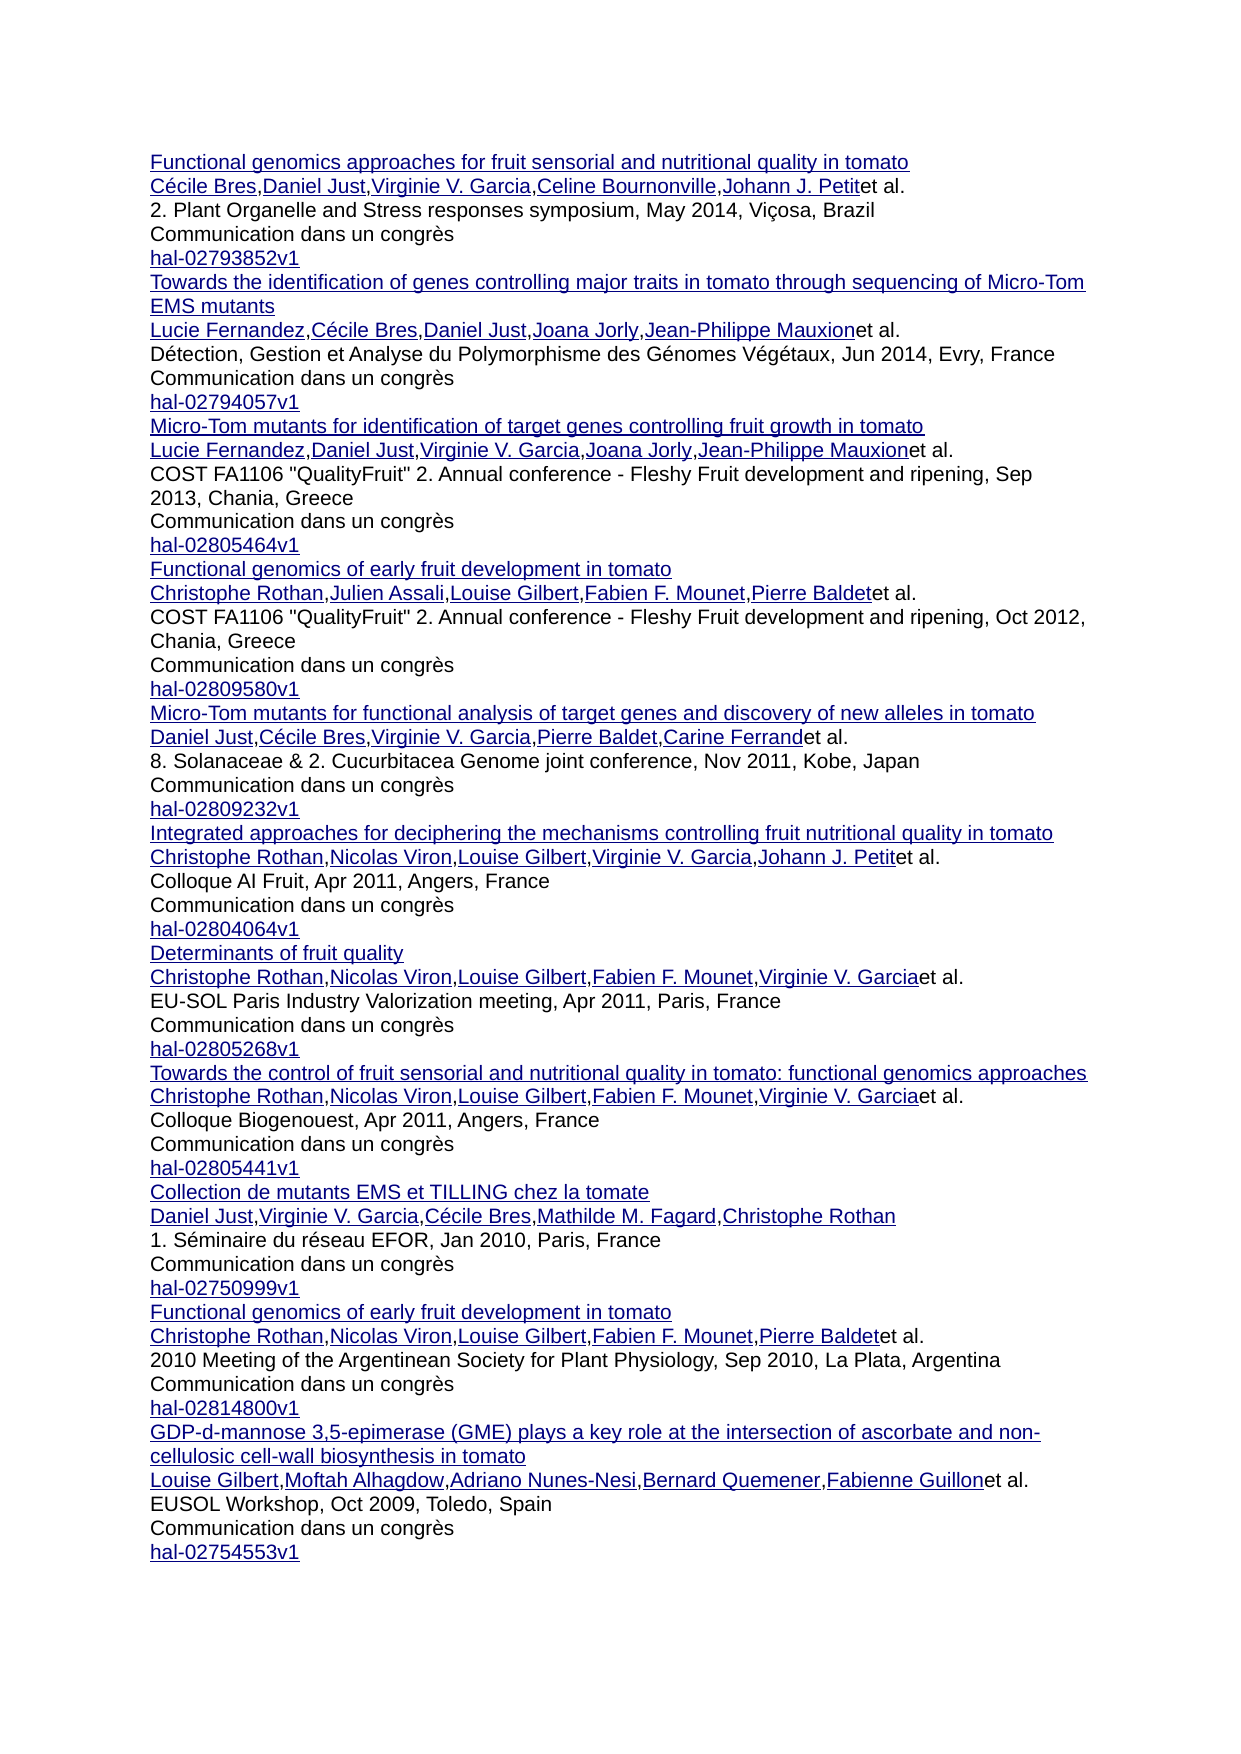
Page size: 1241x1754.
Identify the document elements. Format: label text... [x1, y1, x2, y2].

table_cell Micro-Tom mutants for identification of target genes controlling fruit growth in tomato Lucie Fernandez,Daniel Just,Virginie V. Garcia,Joana Jorly,Jean-Philippe Mauxionet al. COST FA1106 "QualityFruit" 2. Annual conference - Fleshy Fruit development and ripening, Sep 2013, Chania, Greece Communication dans un congrès hal-02805464v1 [150, 414, 1090, 557]
table_cell Collection de mutants EMS et TILLING chez la tomate Daniel Just,Virginie V. Garcia,Cécile Bres,Mathilde M. Fagard,Christophe Rothan 1. Séminaire du réseau EFOR, Jan 2010, Paris, France Communication dans un congrès hal-02750999v1 [150, 1180, 1090, 1300]
table_cell GDP-d-mannose 3,5-epimerase (GME) plays a key role at the intersection of ascorbate and non-cellulosic cell-wall biosynthesis in tomato Louise Gilbert,Moftah Alhagdow,Adriano Nunes-Nesi,Bernard Quemener,Fabienne Guillonet al. EUSOL Workshop, Oct 2009, Toledo, Spain Communication dans un congrès hal-02754553v1 [150, 1420, 1090, 1563]
table_cell Integrated approaches for deciphering the mechanisms controlling fruit nutritional quality in tomato Christophe Rothan,Nicolas Viron,Louise Gilbert,Virginie V. Garcia,Johann J. Petitet al. Colloque AI Fruit, Apr 2011, Angers, France Communication dans un congrès hal-02804064v1 [150, 821, 1090, 941]
table_cell Micro-Tom mutants for functional analysis of target genes and discovery of new alleles in tomato Daniel Just,Cécile Bres,Virginie V. Garcia,Pierre Baldet,Carine Ferrandet al. 8. Solanaceae & 2. Cucurbitacea Genome joint conference, Nov 2011, Kobe, Japan Communication dans un congrès hal-02809232v1 [150, 701, 1090, 821]
table_cell Determinants of fruit quality Christophe Rothan,Nicolas Viron,Louise Gilbert,Fabien F. Mounet,Virginie V. Garciaet al. EU-SOL Paris Industry Valorization meeting, Apr 2011, Paris, France Communication dans un congrès hal-02805268v1 [150, 941, 1090, 1060]
table_cell Towards the identification of genes controlling major traits in tomato through sequencing of Micro-Tom EMS mutants Lucie Fernandez,Cécile Bres,Daniel Just,Joana Jorly,Jean-Philippe Mauxionet al. Détection, Gestion et Analyse du Polymorphisme des Génomes Végétaux, Jun 2014, Evry, France Communication dans un congrès hal-02794057v1 [150, 270, 1090, 413]
table_cell Towards the control of fruit sensorial and nutritional quality in tomato: functional genomics approaches Christophe Rothan,Nicolas Viron,Louise Gilbert,Fabien F. Mounet,Virginie V. Garciaet al. Colloque Biogenouest, Apr 2011, Angers, France Communication dans un congrès hal-02805441v1 [150, 1060, 1090, 1180]
table_cell Functional genomics of early fruit development in tomato Christophe Rothan,Julien Assali,Louise Gilbert,Fabien F. Mounet,Pierre Baldetet al. COST FA1106 "QualityFruit" 2. Annual conference - Fleshy Fruit development and ripening, Oct 2012, Chania, Greece Communication dans un congrès hal-02809580v1 [150, 557, 1090, 701]
table_cell Functional genomics approaches for fruit sensorial and nutritional quality in tomato Cécile Bres,Daniel Just,Virginie V. Garcia,Celine Bournonville,Johann J. Petitet al. 2. Plant Organelle and Stress responses symposium, May 2014, Viçosa, Brazil Communication dans un congrès hal-02793852v1 [150, 150, 1090, 270]
table_cell Functional genomics of early fruit development in tomato Christophe Rothan,Nicolas Viron,Louise Gilbert,Fabien F. Mounet,Pierre Baldetet al. 2010 Meeting of the Argentinean Society for Plant Physiology, Sep 2010, La Plata, Argentina Communication dans un congrès hal-02814800v1 [150, 1300, 1090, 1420]
